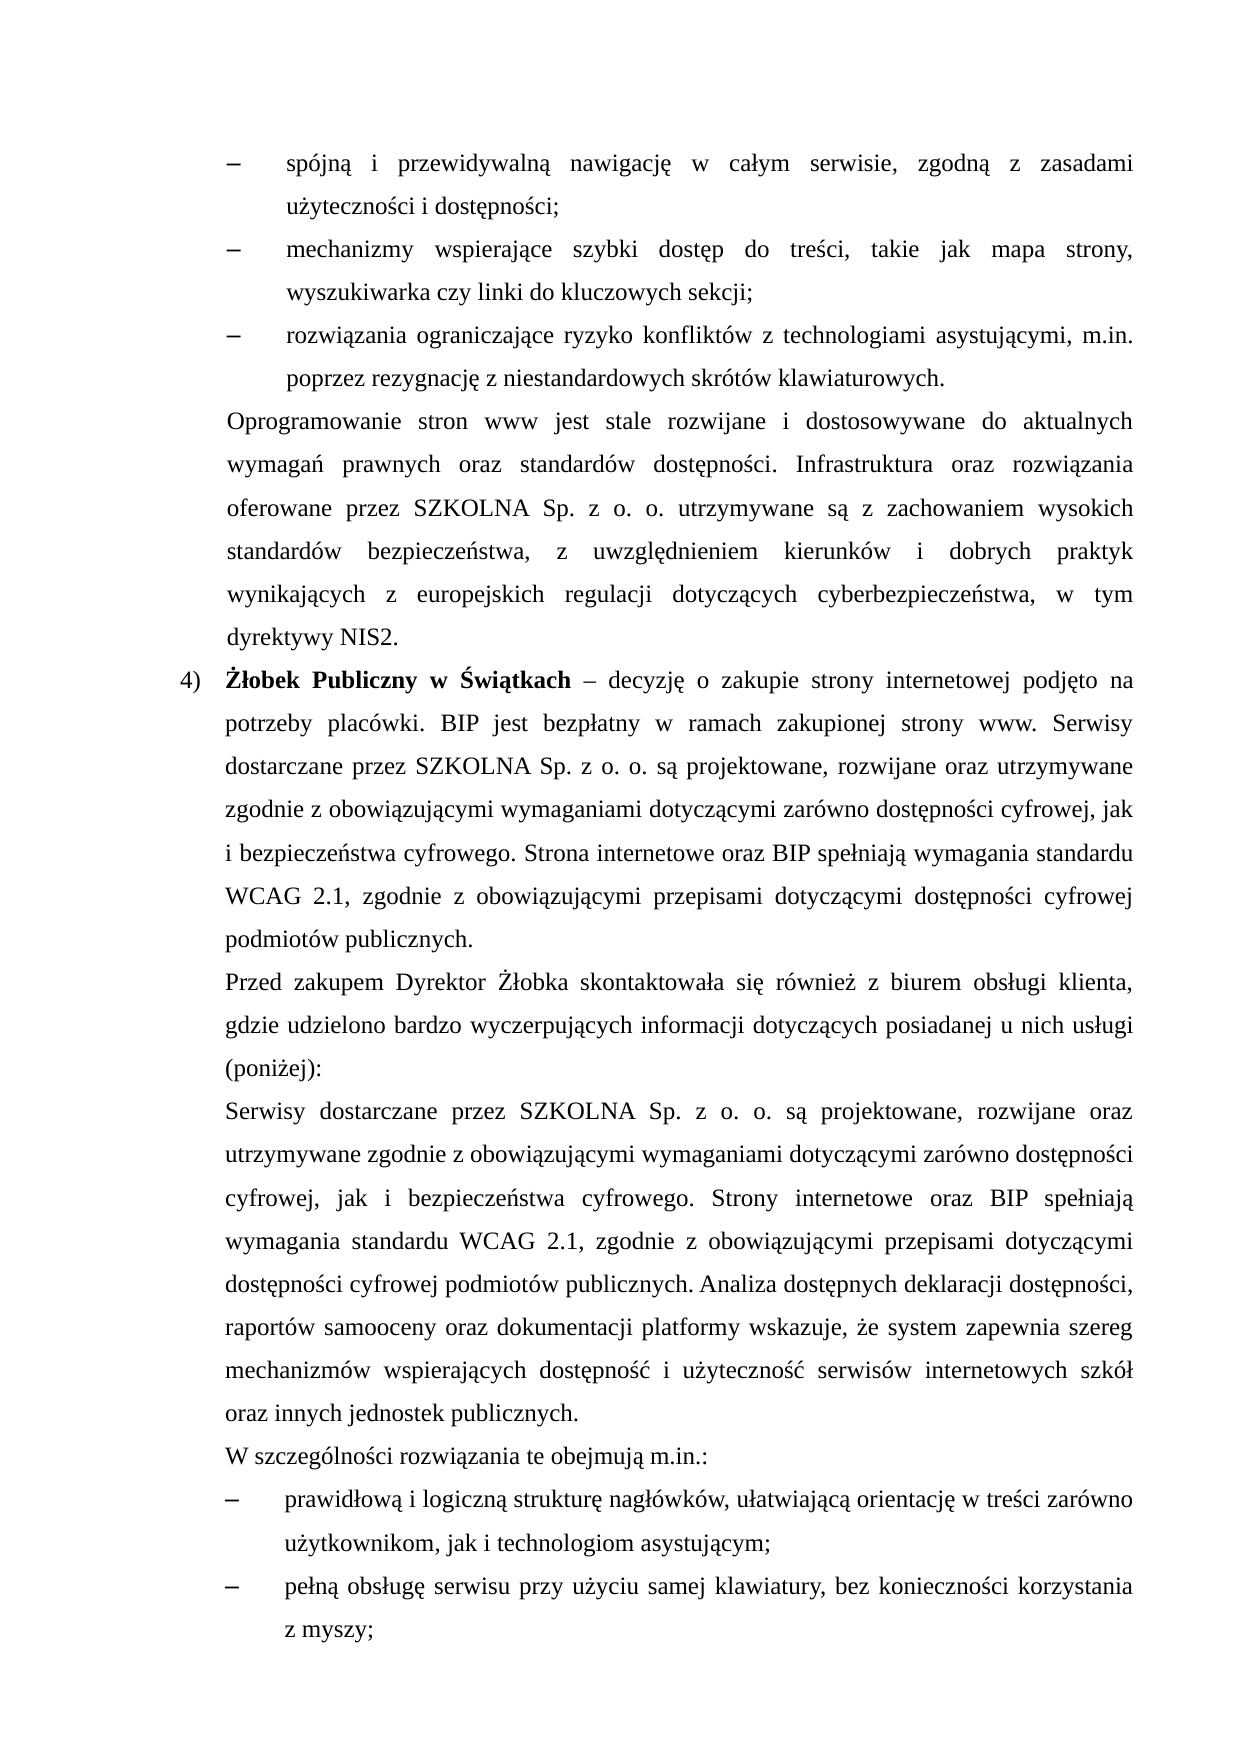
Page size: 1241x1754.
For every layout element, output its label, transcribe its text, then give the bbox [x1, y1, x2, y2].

list mechanizmy wspierające szybki dostęp do treści, takie jak mapa strony, wyszukiwarka czy linki do kluczowych sekcji; [227, 234, 1134, 306]
list W szczególności rozwiązania te obejmują m.in.: [180, 1441, 1134, 1470]
list pełną obsługę serwisu przy użyciu samej klawiatury, bez konieczności korzystania z myszy; [225, 1571, 1134, 1643]
list Przed zakupem Dyrektor Żłobka skontaktowała się również z biurem obsługi klienta, gdzie udzielono bardzo wyczerpujących informacji dotyczących posiadanej u nich usługi (poniżej): [180, 967, 1134, 1082]
list prawidłową i logiczną strukturę nagłówków, ułatwiającą orientację w treści zarówno użytkownikom, jak i technologiom asystującym; [225, 1484, 1134, 1556]
list rozwiązania ograniczające ryzyko konfliktów z technologiami asystującymi, m.in. poprzez rezygnację z niestandardowych skrótów klawiaturowych. [227, 320, 1134, 392]
list Żłobek Publiczny w Świątkach – decyzję o zakupie strony internetowej podjęto na potrzeby placówki. BIP jest bezpłatny w ramach zakupionej strony www. Serwisy dostarczane przez SZKOLNA Sp. z o. o. są projektowane, rozwijane oraz utrzymywane zgodnie z obowiązującymi wymaganiami dotyczącymi zarówno dostępności cyfrowej, jak i bezpieczeństwa cyfrowego. Strona internetowe oraz BIP spełniają wymagania standardu WCAG 2.1, zgodnie z obowiązującymi przepisami dotyczącymi dostępności cyfrowej podmiotów publicznych. [180, 665, 1134, 953]
list spójną i przewidywalną nawigację w całym serwisie, zgodną z zasadami użyteczności i dostępności; [227, 148, 1134, 219]
list Serwisy dostarczane przez SZKOLNA Sp. z o. o. są projektowane, rozwijane oraz utrzymywane zgodnie z obowiązującymi wymaganiami dotyczącymi zarówno dostępności cyfrowej, jak i bezpieczeństwa cyfrowego. Strony internetowe oraz BIP spełniają wymagania standardu WCAG 2.1, zgodnie z obowiązującymi przepisami dotyczącymi dostępności cyfrowej podmiotów publicznych. Analiza dostępnych deklaracji dostępności, raportów samooceny oraz dokumentacji platformy wskazuje, że system zapewnia szereg mechanizmów wspierających dostępność i użyteczność serwisów internetowych szkół oraz innych jednostek publicznych. [180, 1096, 1134, 1427]
list Oprogramowanie stron www jest stale rozwijane i dostosowywane do aktualnych wymagań prawnych oraz standardów dostępności. Infrastruktura oraz rozwiązania oferowane przez SZKOLNA Sp. z o. o. utrzymywane są z zachowaniem wysokich standardów bezpieczeństwa, z uwzględnieniem kierunków i dobrych praktyk wynikających z europejskich regulacji dotyczących cyberbezpieczeństwa, w tym dyrektywy NIS2. [227, 406, 1134, 651]
